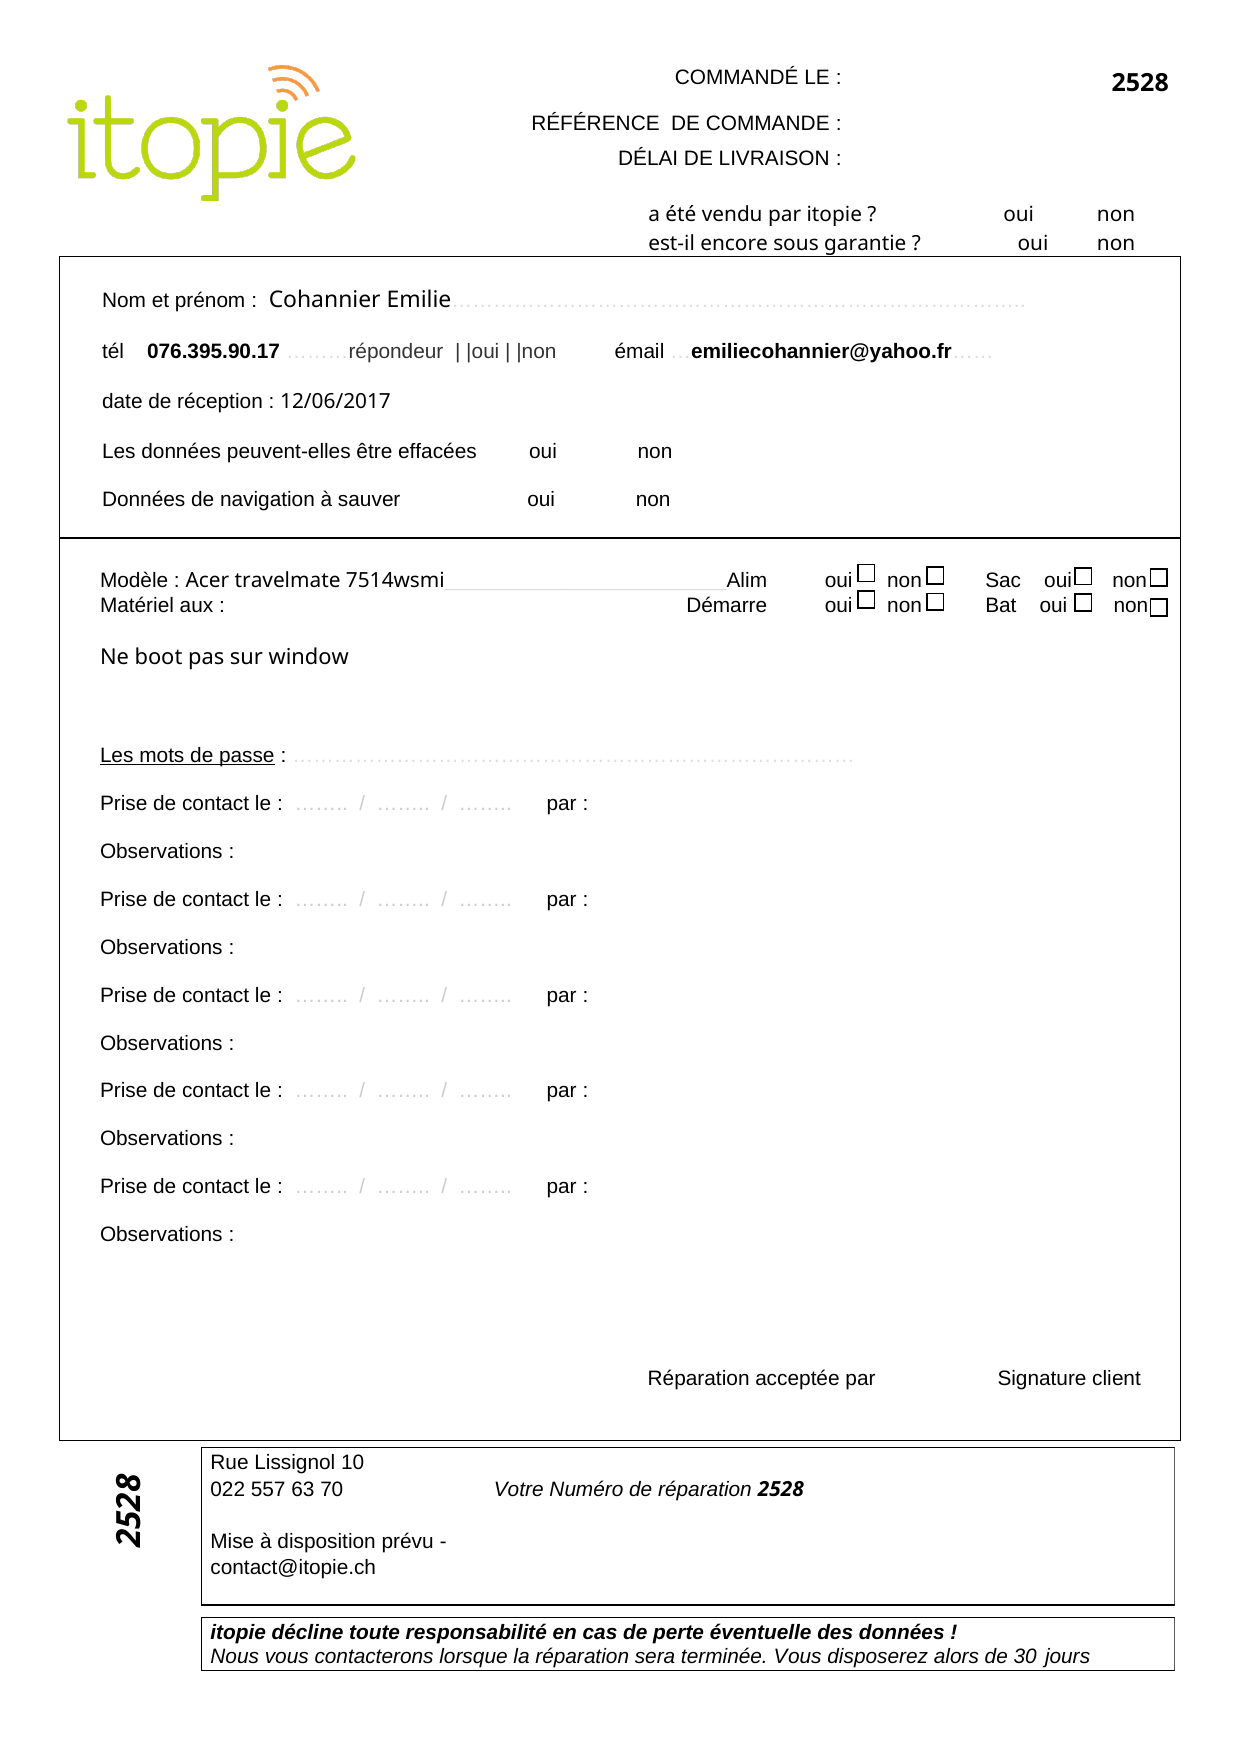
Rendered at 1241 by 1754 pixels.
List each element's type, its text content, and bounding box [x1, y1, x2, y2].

text Observations : [60, 931, 1180, 958]
table_header 2528 [59, 1441, 195, 1677]
table_cell itopie décline toute responsabilité en cas de perte éventuelle des données ! Nous vous contacterons lorsque la réparation sera terminée. Vous disposerez alors de 30 jours [195, 1611, 1180, 1677]
table_header 2528 [847, 59, 1180, 104]
text Les données peuvent-elles être effacées oui non [60, 436, 1180, 463]
text Observations : [60, 1123, 1180, 1150]
text Réparation acceptée par Signature client [60, 1363, 1180, 1390]
text Prise de contact le : …….. / …….. / …….. par : [60, 1075, 1180, 1102]
text Les mots de passe : ……………………………………………………………………… [60, 740, 1180, 767]
text Ne boot pas sur window [60, 638, 1180, 671]
table_cell [847, 105, 1180, 140]
text Prise de contact le : …….. / …….. / …….. par : [60, 883, 1180, 911]
table_cell [847, 140, 1180, 175]
text Observations : [60, 836, 1180, 863]
text Nom et prénom : Cohannier Emilie……………………………………………………………………….. [60, 280, 1180, 314]
table_cell DÉLAI DE LIVRAISON : [490, 140, 847, 175]
text Observations : [60, 1219, 1180, 1246]
text a été vendu par itopie ? oui non [59, 199, 1181, 228]
text Modèle : Acer travelmate 7514wsmi Alim oui non Sac oui non [948, 562, 1180, 590]
text Données de navigation à sauver oui non [60, 484, 1180, 511]
text date de réception : 12/06/2017 [60, 383, 1180, 415]
text tél 076.395.90.17 ………répondeur | |oui | |non émail …emiliecohannier@yahoo.fr…… [60, 335, 1180, 362]
text Prise de contact le : …….. / …….. / …….. par : [60, 788, 1180, 815]
text est-il encore sous garantie ? oui non [59, 228, 1181, 256]
table_header Rue Lissignol 10 022 557 63 70 Votre Numéro de réparation 2528 Mise à disposition prévu - contact@itopie.ch [195, 1441, 1180, 1611]
text Prise de contact le : …….. / …….. / …….. par : [60, 1171, 1180, 1198]
text Prise de contact le : …….. / …….. / …….. par : [60, 979, 1180, 1006]
text Observations : [60, 1027, 1180, 1054]
text Matériel aux : Démarre oui non Bat oui non [60, 590, 1180, 617]
text Modèle : Acer travelmate 7514wsmi Alim oui non Sac oui non [879, 562, 925, 590]
table_cell RÉFÉRENCE DE COMMANDE : [490, 105, 847, 140]
text Modèle : Acer travelmate 7514wsmi Alim oui non Sac oui non [60, 562, 856, 590]
picture [67, 65, 356, 201]
table_header COMMANDÉ LE : [490, 59, 847, 104]
